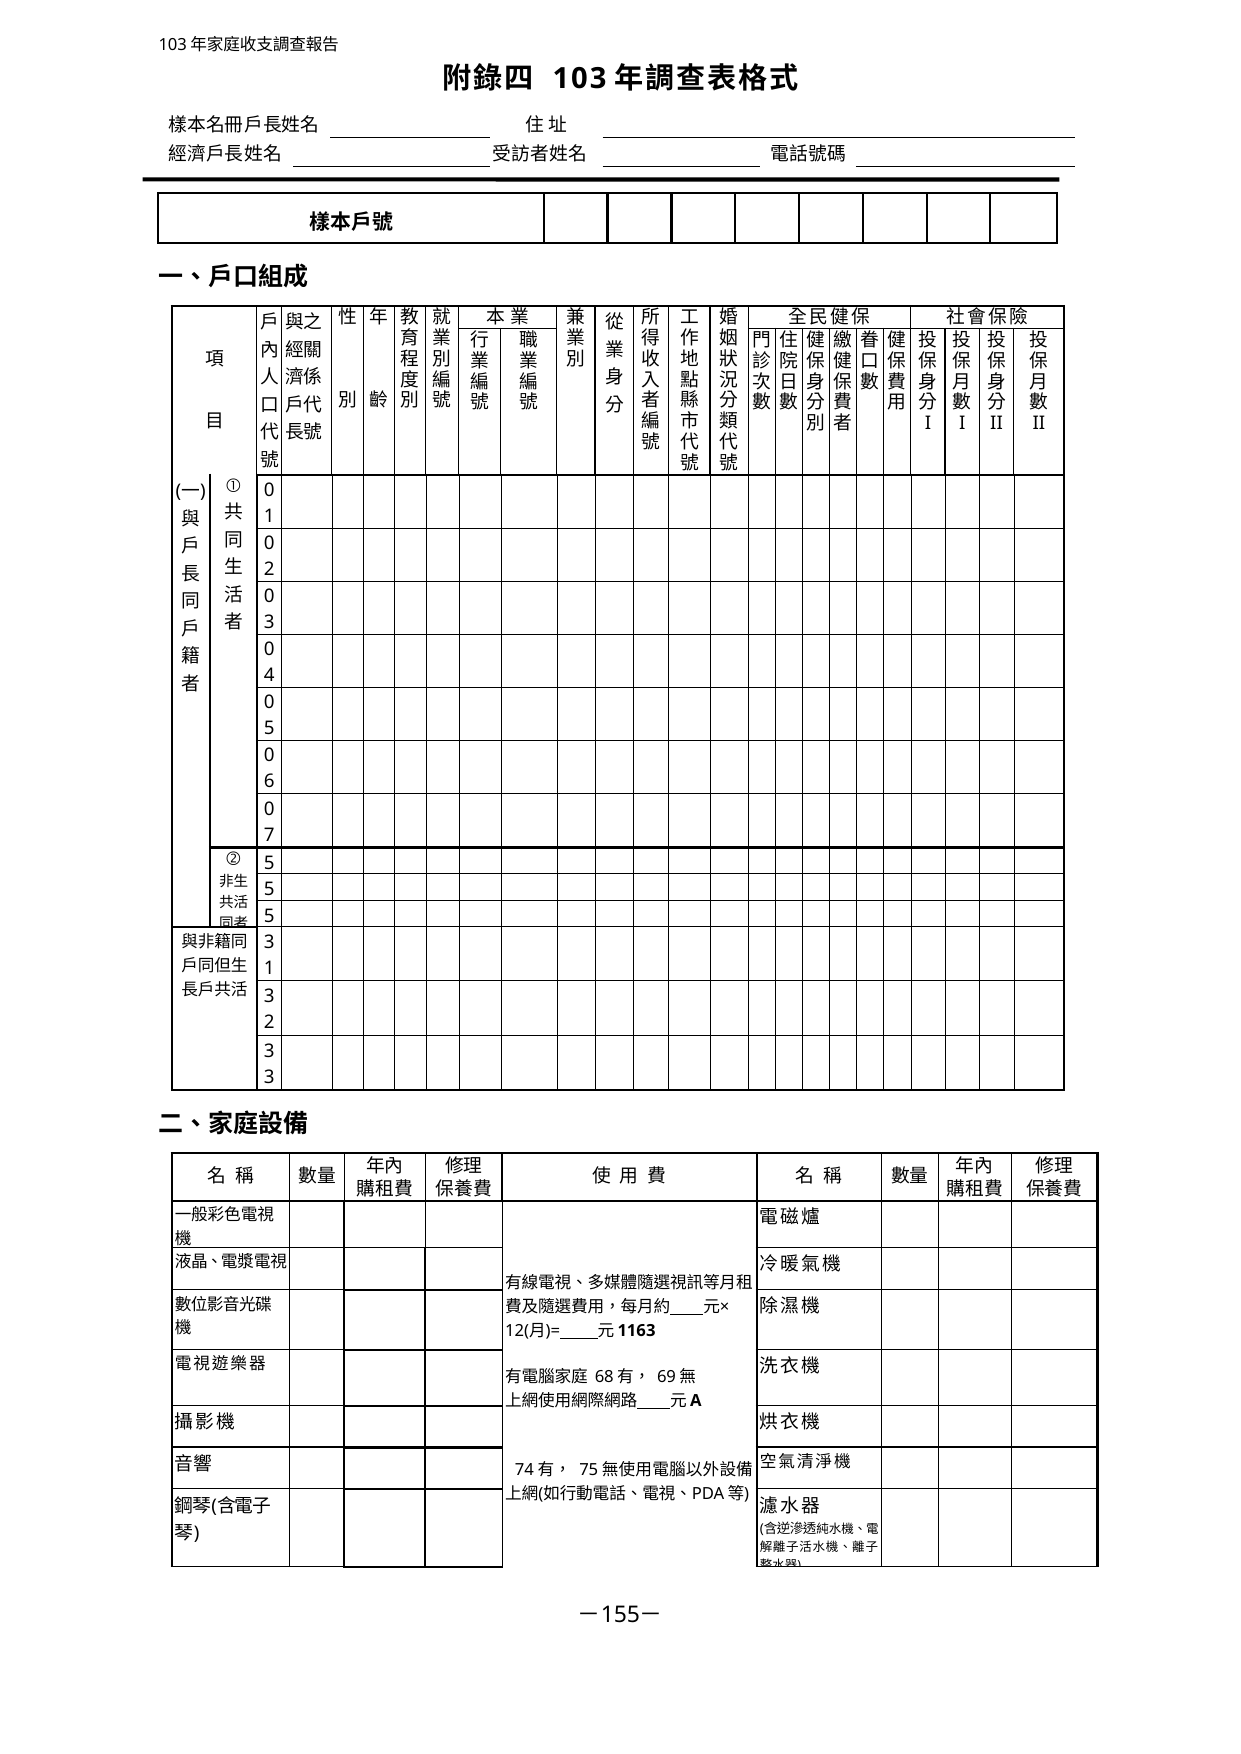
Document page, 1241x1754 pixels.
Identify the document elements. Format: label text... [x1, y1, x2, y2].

table_cell [460, 981, 501, 1034]
table_cell [749, 688, 775, 740]
table_cell [939, 1448, 1011, 1488]
table_cell [939, 1202, 1011, 1247]
table_cell [282, 529, 332, 581]
table_cell [830, 741, 856, 793]
table_cell [460, 635, 501, 687]
table_cell [395, 635, 426, 687]
table_cell [596, 582, 633, 634]
table_cell [857, 529, 883, 581]
table_cell [830, 849, 856, 873]
table_cell [1015, 529, 1063, 581]
table_cell [634, 635, 668, 687]
table_cell 33 [258, 1036, 281, 1089]
table_cell [980, 688, 1014, 740]
table_cell [1015, 849, 1063, 873]
table_cell [364, 688, 394, 740]
table_cell 健保費用 [884, 329, 910, 473]
table_cell 投保月數 I [946, 329, 979, 473]
table_cell [776, 1036, 802, 1089]
table_cell 32 [258, 981, 281, 1034]
table_cell [803, 849, 829, 873]
table_cell [749, 741, 775, 793]
table_cell [596, 927, 633, 980]
table_cell [857, 794, 883, 846]
table_cell [333, 529, 363, 581]
table_cell [884, 582, 911, 634]
table_cell [426, 1407, 502, 1446]
table_cell [596, 794, 633, 846]
table_cell [427, 688, 459, 740]
table_cell [669, 529, 710, 581]
table_cell [634, 582, 668, 634]
table_cell [558, 794, 595, 846]
table_cell [558, 981, 595, 1034]
table_cell [803, 901, 829, 926]
table_cell [711, 794, 748, 846]
table_cell [882, 1350, 938, 1405]
table_cell [427, 741, 459, 793]
table_cell [345, 1490, 424, 1566]
table_cell [946, 529, 979, 581]
table_cell [803, 476, 829, 528]
table_cell [634, 927, 668, 980]
table_cell [884, 901, 911, 926]
table_header [603, 110, 1075, 137]
table_cell  非生 共活同者 [211, 849, 256, 926]
table_cell [395, 849, 426, 873]
table_cell [333, 794, 363, 846]
table_cell  共 同 生 活 者 [211, 474, 256, 846]
text 附錄四 103年調查表格式 [158, 55, 1082, 97]
table_cell [395, 981, 426, 1034]
table_cell [460, 849, 501, 873]
table_cell [364, 1036, 394, 1089]
table_header 兼 業別 [557, 307, 594, 473]
table_cell [558, 635, 595, 687]
table_cell 06 [258, 741, 281, 793]
table_cell [333, 1036, 363, 1089]
table_cell [282, 582, 332, 634]
table_cell [857, 927, 883, 980]
table_cell [596, 874, 633, 899]
table_cell [711, 635, 748, 687]
table_cell [558, 688, 595, 740]
table_cell 投保身分 II [980, 329, 1013, 473]
table_cell [912, 741, 945, 793]
table_cell 鋼琴(含電子琴) [173, 1489, 289, 1566]
table_cell [946, 688, 979, 740]
table_header 就 業別編號 [426, 307, 458, 473]
table_cell [912, 1036, 945, 1089]
table_cell [427, 529, 459, 581]
table_header 本 業 [459, 307, 556, 328]
table_cell [946, 901, 979, 926]
table_cell [711, 981, 748, 1034]
table_cell [946, 582, 979, 634]
table_cell [558, 741, 595, 793]
table_header 工 作 地 點 縣 市 代 號 [669, 307, 709, 473]
table_cell [558, 901, 595, 926]
table_cell [282, 874, 332, 899]
table_cell [502, 741, 557, 793]
table_cell [1015, 741, 1063, 793]
table_cell [749, 529, 775, 581]
table_cell 與非籍同 戶同但生 長戶共活 [173, 928, 256, 1089]
table_cell 52 [258, 874, 281, 899]
table_header 婚 姻 狀 況分類代號 [711, 307, 748, 473]
table_cell [427, 582, 459, 634]
table_cell [460, 741, 501, 793]
table_cell [364, 981, 394, 1034]
table_cell [290, 1248, 343, 1289]
table_cell [1012, 1202, 1096, 1247]
table_cell [596, 688, 633, 740]
table_cell [596, 981, 633, 1034]
table_cell [749, 901, 775, 926]
table_cell [711, 927, 748, 980]
table_cell [669, 794, 710, 846]
table_cell 05 [258, 688, 281, 740]
table_header 名 稱 [758, 1154, 881, 1200]
table_cell [946, 794, 979, 846]
table_cell [1015, 794, 1063, 846]
table_cell [776, 476, 802, 528]
table_cell [634, 741, 668, 793]
table_cell [946, 635, 979, 687]
table_cell [558, 849, 595, 873]
table_cell [912, 927, 945, 980]
table_cell [558, 1036, 595, 1089]
table_cell [395, 927, 426, 980]
table_cell 繳健保費者 [830, 329, 856, 473]
table_cell [939, 1489, 1011, 1566]
table_cell [776, 794, 802, 846]
table_cell [980, 741, 1014, 793]
table_cell [776, 688, 802, 740]
table_cell [884, 741, 911, 793]
table_cell [364, 901, 394, 926]
table_cell 職 業 編 號 [501, 329, 556, 473]
table_cell [634, 794, 668, 846]
table_cell [749, 635, 775, 687]
table_cell [776, 582, 802, 634]
table_cell [460, 1036, 501, 1089]
table_cell [502, 874, 557, 899]
table_cell [857, 476, 883, 528]
table_cell [282, 741, 332, 793]
table_cell 住院日數 [776, 329, 802, 473]
table_cell [980, 927, 1014, 980]
table_cell 51 [258, 849, 281, 873]
table_cell [803, 927, 829, 980]
table_cell [803, 688, 829, 740]
table_cell [882, 1202, 938, 1247]
table_cell 01 [258, 476, 281, 528]
table_cell [776, 635, 802, 687]
table_cell [502, 688, 557, 740]
table_cell [395, 874, 426, 899]
table_cell [830, 794, 856, 846]
table_cell [502, 529, 557, 581]
table_cell 濾水器 (含逆滲透純水機、電解離子活水機、離子整水器) [758, 1489, 881, 1566]
table_cell [290, 1489, 343, 1566]
table_cell [830, 927, 856, 980]
table_header 項 目 [173, 307, 256, 473]
table_cell [776, 741, 802, 793]
table_cell [946, 476, 979, 528]
table_cell [669, 582, 710, 634]
text 二、家庭設備 [158, 1103, 1082, 1139]
table_cell [395, 529, 426, 581]
table_cell [460, 927, 501, 980]
table_cell [290, 1406, 343, 1446]
table_cell [1015, 635, 1063, 687]
table_header 從 業 身 分 [596, 307, 633, 473]
table_cell [980, 582, 1014, 634]
table_cell [939, 1406, 1011, 1446]
table_cell [669, 981, 710, 1034]
table_cell [1012, 1489, 1096, 1566]
table_cell [884, 476, 911, 528]
table_header [545, 194, 606, 242]
table_cell [749, 582, 775, 634]
table_cell [1015, 927, 1063, 980]
table_cell [711, 688, 748, 740]
table_cell [596, 476, 633, 528]
table_cell [857, 981, 883, 1034]
table_cell [290, 1202, 343, 1247]
table_header 性 別 [332, 307, 363, 473]
table_cell [345, 1248, 424, 1289]
table_cell [460, 582, 501, 634]
table_cell [427, 981, 459, 1034]
table_cell 門診次數 [749, 329, 775, 473]
table_cell [596, 849, 633, 873]
table_cell [830, 476, 856, 528]
table_cell [884, 794, 911, 846]
table_cell 冷暖氣機 [758, 1248, 881, 1289]
table_cell 電視遊樂器 [173, 1350, 289, 1405]
table_cell [711, 849, 748, 873]
table_cell 音響 [173, 1448, 289, 1488]
table_cell 有線電視、多媒體隨選視訊等月租費及隨選費用，每月約 元× 12(月)= 元1163 有電腦家庭 68有， 69無 上網使用網際網路 元A 74有， 75無使用電腦以外設備上網(如行動電話、電視、PDA等) 電話費(扣除營業用) 元B 行動電話費含月租費(扣除營業用) 元C 其他通訊費(傳真機傳輸費及傳真 紙費等) 元D A＋B＋C＋D＝ 元1143 [503, 1202, 756, 1566]
table_cell [803, 1036, 829, 1089]
table_cell [395, 794, 426, 846]
table_cell [884, 981, 911, 1034]
table_cell [364, 635, 394, 687]
table_cell [426, 1248, 502, 1289]
table_cell [634, 981, 668, 1034]
table_cell [980, 874, 1014, 899]
table_cell [395, 476, 426, 528]
table_cell [282, 794, 332, 846]
table_cell [502, 849, 557, 873]
table_header 樣本戶號 [159, 194, 543, 242]
table_cell [596, 529, 633, 581]
table_cell [912, 874, 945, 899]
table_cell 一般彩色電視機 [173, 1202, 289, 1247]
table_cell [912, 794, 945, 846]
table_header 修理 保養費 [426, 1154, 501, 1200]
table_cell [502, 794, 557, 846]
table_cell [1015, 981, 1063, 1034]
table_cell [427, 927, 459, 980]
table_cell [884, 927, 911, 980]
table_cell [282, 635, 332, 687]
table_cell [749, 794, 775, 846]
table_cell [749, 476, 775, 528]
table_cell [1012, 1248, 1096, 1289]
table_header 教 育程度別 [395, 307, 425, 473]
table_header 樣本名冊戶長姓名 [165, 110, 330, 137]
table_cell [980, 1036, 1014, 1089]
table_cell [345, 1351, 424, 1405]
table_cell [427, 874, 459, 899]
table_cell 07 [258, 794, 281, 846]
table_cell [803, 874, 829, 899]
table_cell [333, 849, 363, 873]
table_cell [882, 1489, 938, 1566]
table_cell [857, 874, 883, 899]
table_cell [596, 635, 633, 687]
table_cell [776, 927, 802, 980]
table_cell [857, 1036, 883, 1089]
table_cell [1015, 688, 1063, 740]
table_cell [426, 1449, 502, 1488]
table_cell [711, 1036, 748, 1089]
table_cell 健保身分別 [803, 329, 829, 473]
table_cell [333, 688, 363, 740]
table_cell [884, 635, 911, 687]
table_header 修理 保養費 [1012, 1154, 1096, 1200]
table_cell [460, 901, 501, 926]
table_cell [803, 794, 829, 846]
table_header [330, 110, 490, 137]
table_header 數量 [882, 1154, 938, 1200]
table_cell [634, 849, 668, 873]
table_cell [857, 582, 883, 634]
table_cell [749, 981, 775, 1034]
table_cell [830, 981, 856, 1034]
table_cell [711, 582, 748, 634]
table_cell 02 [258, 529, 281, 581]
table_cell [980, 849, 1014, 873]
table_cell [711, 874, 748, 899]
table_cell [946, 1036, 979, 1089]
table_cell [1015, 901, 1063, 926]
table_cell [427, 901, 459, 926]
table_cell [882, 1290, 938, 1348]
table_cell [939, 1290, 1011, 1348]
table_cell [856, 138, 1075, 166]
table_cell [333, 582, 363, 634]
table_header 戶 內人口代號 [257, 307, 281, 473]
table_cell [884, 874, 911, 899]
table_cell [857, 849, 883, 873]
table_cell [980, 981, 1014, 1034]
table_cell [333, 901, 363, 926]
table_cell [1012, 1350, 1096, 1405]
table_cell 31 [258, 927, 281, 980]
table_cell 04 [258, 635, 281, 687]
table_header [736, 194, 798, 242]
table_cell [912, 981, 945, 1034]
table_cell [345, 1202, 425, 1247]
table_cell 攝影機 [173, 1406, 289, 1446]
table_cell [558, 582, 595, 634]
table_cell [912, 849, 945, 873]
table_cell [830, 688, 856, 740]
table_header [864, 194, 926, 242]
table_cell [395, 582, 426, 634]
table_cell [460, 874, 501, 899]
table_cell [857, 688, 883, 740]
table_cell [364, 529, 394, 581]
table_cell [711, 741, 748, 793]
table_cell [669, 1036, 710, 1089]
table_cell [290, 1350, 343, 1405]
table_cell [1012, 1290, 1096, 1348]
table_cell [980, 529, 1014, 581]
table_cell [980, 901, 1014, 926]
table_cell [460, 529, 501, 581]
table_cell [395, 688, 426, 740]
table_cell [333, 874, 363, 899]
table_cell 烘衣機 [758, 1406, 881, 1446]
table_cell [946, 849, 979, 873]
table_cell [884, 1036, 911, 1089]
table_cell [333, 981, 363, 1034]
table_cell [427, 1036, 459, 1089]
table_cell [749, 849, 775, 873]
table_cell [939, 1350, 1011, 1405]
table_cell [427, 849, 459, 873]
table_cell [946, 981, 979, 1034]
table_cell [502, 901, 557, 926]
table_cell [669, 476, 710, 528]
table_cell [460, 476, 501, 528]
table_cell [427, 794, 459, 846]
table_cell [345, 1449, 424, 1488]
table_cell [776, 874, 802, 899]
table_cell [803, 635, 829, 687]
table_cell [282, 901, 332, 926]
table_header 使 用 費 [503, 1154, 756, 1200]
table_cell [502, 927, 557, 980]
table_cell [1012, 1448, 1096, 1488]
table_cell [333, 635, 363, 687]
table_cell [669, 688, 710, 740]
table_cell [912, 635, 945, 687]
table_cell [776, 849, 802, 873]
table_cell [830, 1036, 856, 1089]
table_cell [857, 635, 883, 687]
table_cell [364, 927, 394, 980]
table_cell [364, 794, 394, 846]
table_cell [282, 981, 332, 1034]
table_cell [1015, 874, 1063, 899]
table_cell [364, 849, 394, 873]
table_cell [776, 529, 802, 581]
table_cell [395, 1036, 426, 1089]
table_cell [884, 849, 911, 873]
table_cell [427, 476, 459, 528]
table_cell 53 [258, 901, 281, 926]
table_cell [669, 741, 710, 793]
table_cell [364, 741, 394, 793]
table_cell [669, 635, 710, 687]
table_cell [345, 1407, 424, 1446]
table_cell [912, 688, 945, 740]
table_cell [830, 529, 856, 581]
table_cell [634, 874, 668, 899]
table_cell [502, 1036, 557, 1089]
table_cell [669, 849, 710, 873]
table_cell 眷 口 數 [857, 329, 883, 473]
table_cell [946, 741, 979, 793]
table_cell [711, 529, 748, 581]
table_header 名 稱 [173, 1154, 289, 1200]
table_header 年內 購租費 [345, 1154, 425, 1200]
table_cell [426, 1490, 502, 1566]
table_cell [603, 138, 760, 166]
table_cell [460, 688, 501, 740]
table_cell [946, 874, 979, 899]
table_cell 洗衣機 [758, 1350, 881, 1405]
table_cell [558, 927, 595, 980]
table_cell [669, 927, 710, 980]
table_cell [830, 901, 856, 926]
table_cell [558, 476, 595, 528]
table_header 年內 購租費 [939, 1154, 1011, 1200]
table_cell [857, 901, 883, 926]
table_cell [882, 1406, 938, 1446]
table_cell [395, 741, 426, 793]
table_cell 液晶、電漿電視 [173, 1248, 289, 1289]
table_cell [711, 476, 748, 528]
table_cell [333, 476, 363, 528]
table_cell [502, 582, 557, 634]
table_cell [912, 901, 945, 926]
table_cell [882, 1248, 938, 1289]
table_header 數量 [290, 1154, 344, 1200]
table_cell [711, 901, 748, 926]
table_cell [634, 476, 668, 528]
table_cell [333, 927, 363, 980]
table_cell [364, 476, 394, 528]
table_header 社會保險 [911, 307, 1063, 328]
table_header [991, 194, 1056, 242]
table_header [800, 194, 862, 242]
table_cell [803, 741, 829, 793]
table_cell [293, 137, 490, 166]
table_cell [830, 874, 856, 899]
table_cell [558, 874, 595, 899]
table_header 與之 經關 濟係 戶代 長號 [282, 307, 331, 473]
table_cell [502, 476, 557, 528]
table_cell [426, 1351, 502, 1405]
table_cell [558, 529, 595, 581]
table_cell [776, 901, 802, 926]
table_cell [426, 1202, 502, 1247]
table_cell 電話號碼 [760, 138, 856, 166]
table_cell [333, 741, 363, 793]
table_cell [803, 529, 829, 581]
text 一、戶口組成 [158, 256, 1082, 292]
table_header 所 得 收 入 者編號 [634, 307, 668, 473]
table_cell [912, 529, 945, 581]
table_cell 除濕機 [758, 1290, 881, 1348]
table_cell [290, 1448, 343, 1488]
table_cell [460, 794, 501, 846]
table_cell [502, 981, 557, 1034]
table_cell [426, 1291, 502, 1348]
table_cell 行 業 編 號 [459, 329, 500, 473]
table_cell (一) 與 戶 長 同 戶 籍 者 [173, 474, 209, 926]
table_header [609, 194, 670, 242]
table_cell [884, 688, 911, 740]
table_cell 經濟戶長姓名 [165, 137, 293, 166]
table_cell [1015, 476, 1063, 528]
table_cell [749, 927, 775, 980]
table_cell [596, 1036, 633, 1089]
table_cell [912, 476, 945, 528]
table_cell 受訪者姓名 [490, 137, 603, 166]
table_cell [282, 849, 332, 873]
table_cell [1012, 1406, 1096, 1446]
table_cell [282, 476, 332, 528]
table_cell [634, 688, 668, 740]
table_cell [749, 1036, 775, 1089]
table_cell [364, 874, 394, 899]
table_cell [364, 582, 394, 634]
table_cell 投保身分 I [911, 329, 944, 473]
table_header 年 齡 [364, 307, 394, 473]
table_cell 投 保 月 數 II [1014, 329, 1063, 473]
table_cell [776, 981, 802, 1034]
table_cell [669, 874, 710, 899]
table_cell [634, 901, 668, 926]
table_header 住 址 [490, 110, 603, 137]
table_cell [634, 529, 668, 581]
table_cell 電磁爐 [758, 1202, 881, 1247]
table_cell [282, 927, 332, 980]
table_cell [830, 582, 856, 634]
table_cell [282, 688, 332, 740]
table_cell [946, 927, 979, 980]
table_cell [345, 1291, 424, 1348]
table_cell 數位影音光碟機 [173, 1290, 289, 1348]
table_cell [803, 582, 829, 634]
table_cell [857, 741, 883, 793]
table_cell [980, 476, 1014, 528]
table_cell [980, 794, 1014, 846]
table_cell [282, 1036, 332, 1089]
table_cell [427, 635, 459, 687]
table_header [928, 194, 989, 242]
table_cell [634, 1036, 668, 1089]
table_cell [803, 981, 829, 1034]
table_cell [596, 741, 633, 793]
table_header [673, 194, 734, 242]
table_cell [980, 635, 1014, 687]
table_cell [290, 1290, 343, 1348]
table_cell [1015, 582, 1063, 634]
table_cell [749, 874, 775, 899]
table_cell 空氣清淨機 [758, 1448, 881, 1488]
table_cell [395, 901, 426, 926]
table_cell [912, 582, 945, 634]
table_cell [882, 1448, 938, 1488]
table_cell [939, 1248, 1011, 1289]
table_cell [502, 635, 557, 687]
table_cell [830, 635, 856, 687]
table_cell [884, 529, 911, 581]
table_cell 03 [258, 582, 281, 634]
table_cell [669, 901, 710, 926]
table_cell [596, 901, 633, 926]
table_header 全民健保 [749, 307, 910, 328]
table_cell [1015, 1036, 1063, 1089]
